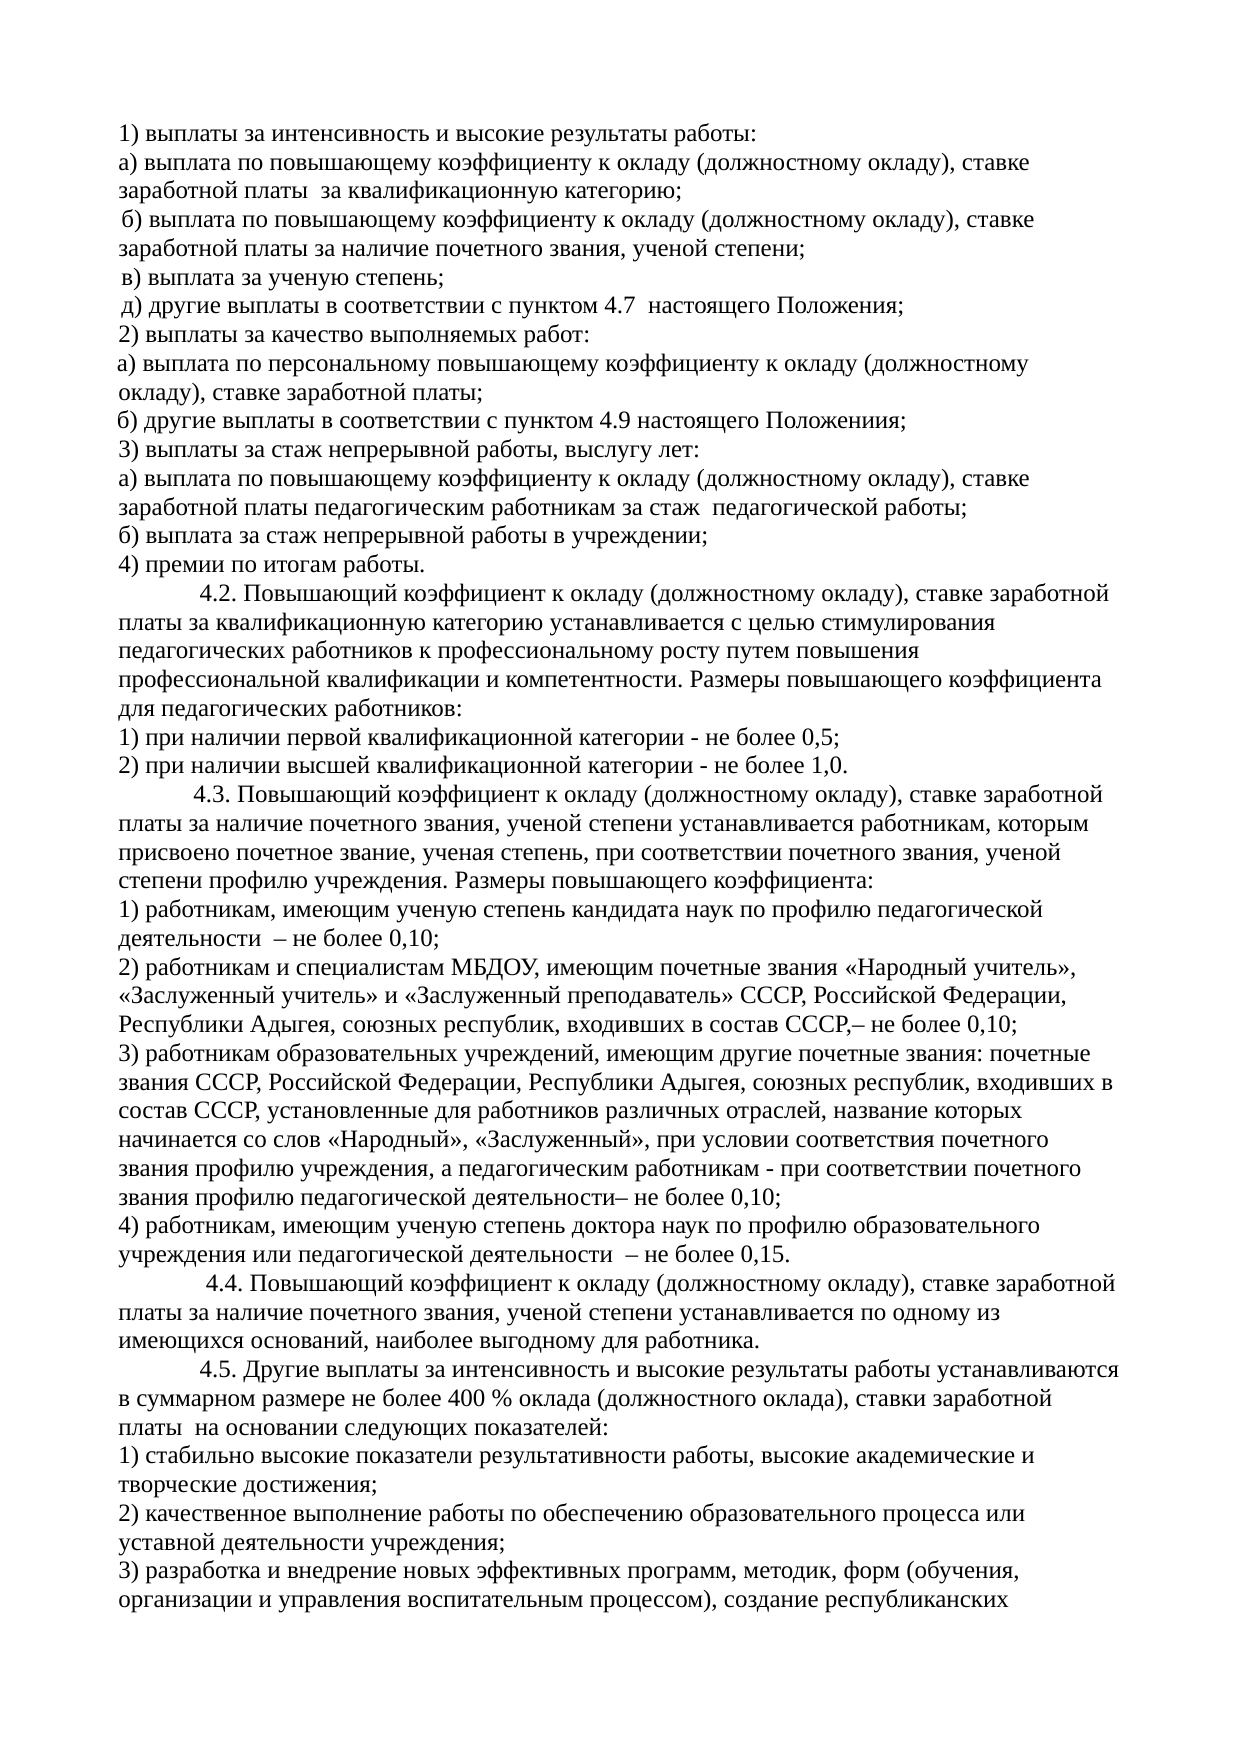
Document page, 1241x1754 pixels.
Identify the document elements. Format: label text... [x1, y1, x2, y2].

text 4) премии по итогам работы. [118, 549, 1122, 578]
text 4) работникам, имеющим ученую степень доктора наук по профилю образовательного учреждения или педагогической деятельности – не более 0,15. [118, 1211, 1122, 1268]
text 2) выплаты за качество выполняемых работ: [118, 319, 1122, 348]
text б) выплата по повышающему коэффициенту к окладу (должностному окладу), ставке заработной платы за наличие почетного звания, ученой степени; [118, 204, 1122, 262]
text а) выплата по персональному повышающему коэффициенту к окладу (должностному окладу), ставке заработной платы; [117, 348, 1122, 406]
text 1) при наличии первой квалификационной категории - не более 0,5; [118, 722, 1122, 751]
text 1) работникам, имеющим ученую степень кандидата наук по профилю педагогической деятельности – не более 0,10; [118, 894, 1122, 952]
text 4.3. Повышающий коэффициент к окладу (должностному окладу), ставке заработной платы за наличие почетного звания, ученой степени устанавливается работникам, которым присвоено почетное звание, ученая степень, при соответствии почетного звания, ученой степени профилю учреждения. Размеры повышающего коэффициента: [118, 779, 1122, 894]
text 1) стабильно высокие показатели результативности работы, высокие академические и творческие достижения; [118, 1441, 1122, 1498]
text 1) выплаты за интенсивность и высокие результаты работы: [118, 118, 1122, 147]
text д) другие выплаты в соответствии с пунктом 4.7 настоящего Положения; [118, 291, 1122, 319]
text а) выплата по повышающему коэффициенту к окладу (должностному окладу), ставке заработной платы за квалификационную категорию; [118, 147, 1122, 204]
text 2) качественное выполнение работы по обеспечению образовательного процесса или уставной деятельности учреждения; [118, 1498, 1122, 1556]
text 3) работникам образовательных учреждений, имеющим другие почетные звания: почетные звания СССР, Российской Федерации, Республики Адыгея, союзных республик, входивших в состав СССР, установленные для работников различных отраслей, название которых начинается со слов «Народный», «Заслуженный», при условии соответствия почетного звания профилю учреждения, а педагогическим работникам - при соответствии почетного звания профилю педагогической деятельности– не более 0,10; [118, 1038, 1122, 1211]
text б) выплата за стаж непрерывной работы в учреждении; [118, 521, 1122, 549]
text в) выплата за ученую степень; [118, 262, 1122, 291]
text 2) работникам и специалистам МБДОУ, имеющим почетные звания «Народный учитель», «Заслуженный учитель» и «Заслуженный преподаватель» СССР, Российской Федерации, Республики Адыгея, союзных республик, входивших в состав СССР,– не более 0,10; [118, 952, 1122, 1038]
text 4.2. Повышающий коэффициент к окладу (должностному окладу), ставке заработной платы за квалификационную категорию устанавливается с целью стимулирования педагогических работников к профессиональному росту путем повышения профессиональной квалификации и компетентности. Размеры повышающего коэффициента для педагогических работников: [118, 578, 1122, 722]
text 3) разработка и внедрение новых эффективных программ, методик, форм (обучения, организации и управления воспитательным процессом), создание республиканских [118, 1556, 1122, 1613]
text 4.4. Повышающий коэффициент к окладу (должностному окладу), ставке заработной платы за наличие почетного звания, ученой степени устанавливается по одному из имеющихся оснований, наиболее выгодному для работника. [118, 1268, 1122, 1354]
text а) выплата по повышающему коэффициенту к окладу (должностному окладу), ставке заработной платы педагогическим работникам за стаж педагогической работы; [118, 463, 1122, 521]
text 2) при наличии высшей квалификационной категории - не более 1,0. [118, 751, 1122, 779]
text 3) выплаты за стаж непрерывной работы, выслугу лет: [118, 434, 1122, 463]
text 4.5. Другие выплаты за интенсивность и высокие результаты работы устанавливаются в суммарном размере не более 400 % оклада (должностного оклада), ставки заработной платы на основании следующих показателей: [118, 1354, 1122, 1441]
text б) другие выплаты в соответствии с пунктом 4.9 настоящего Положениия; [117, 406, 1122, 434]
